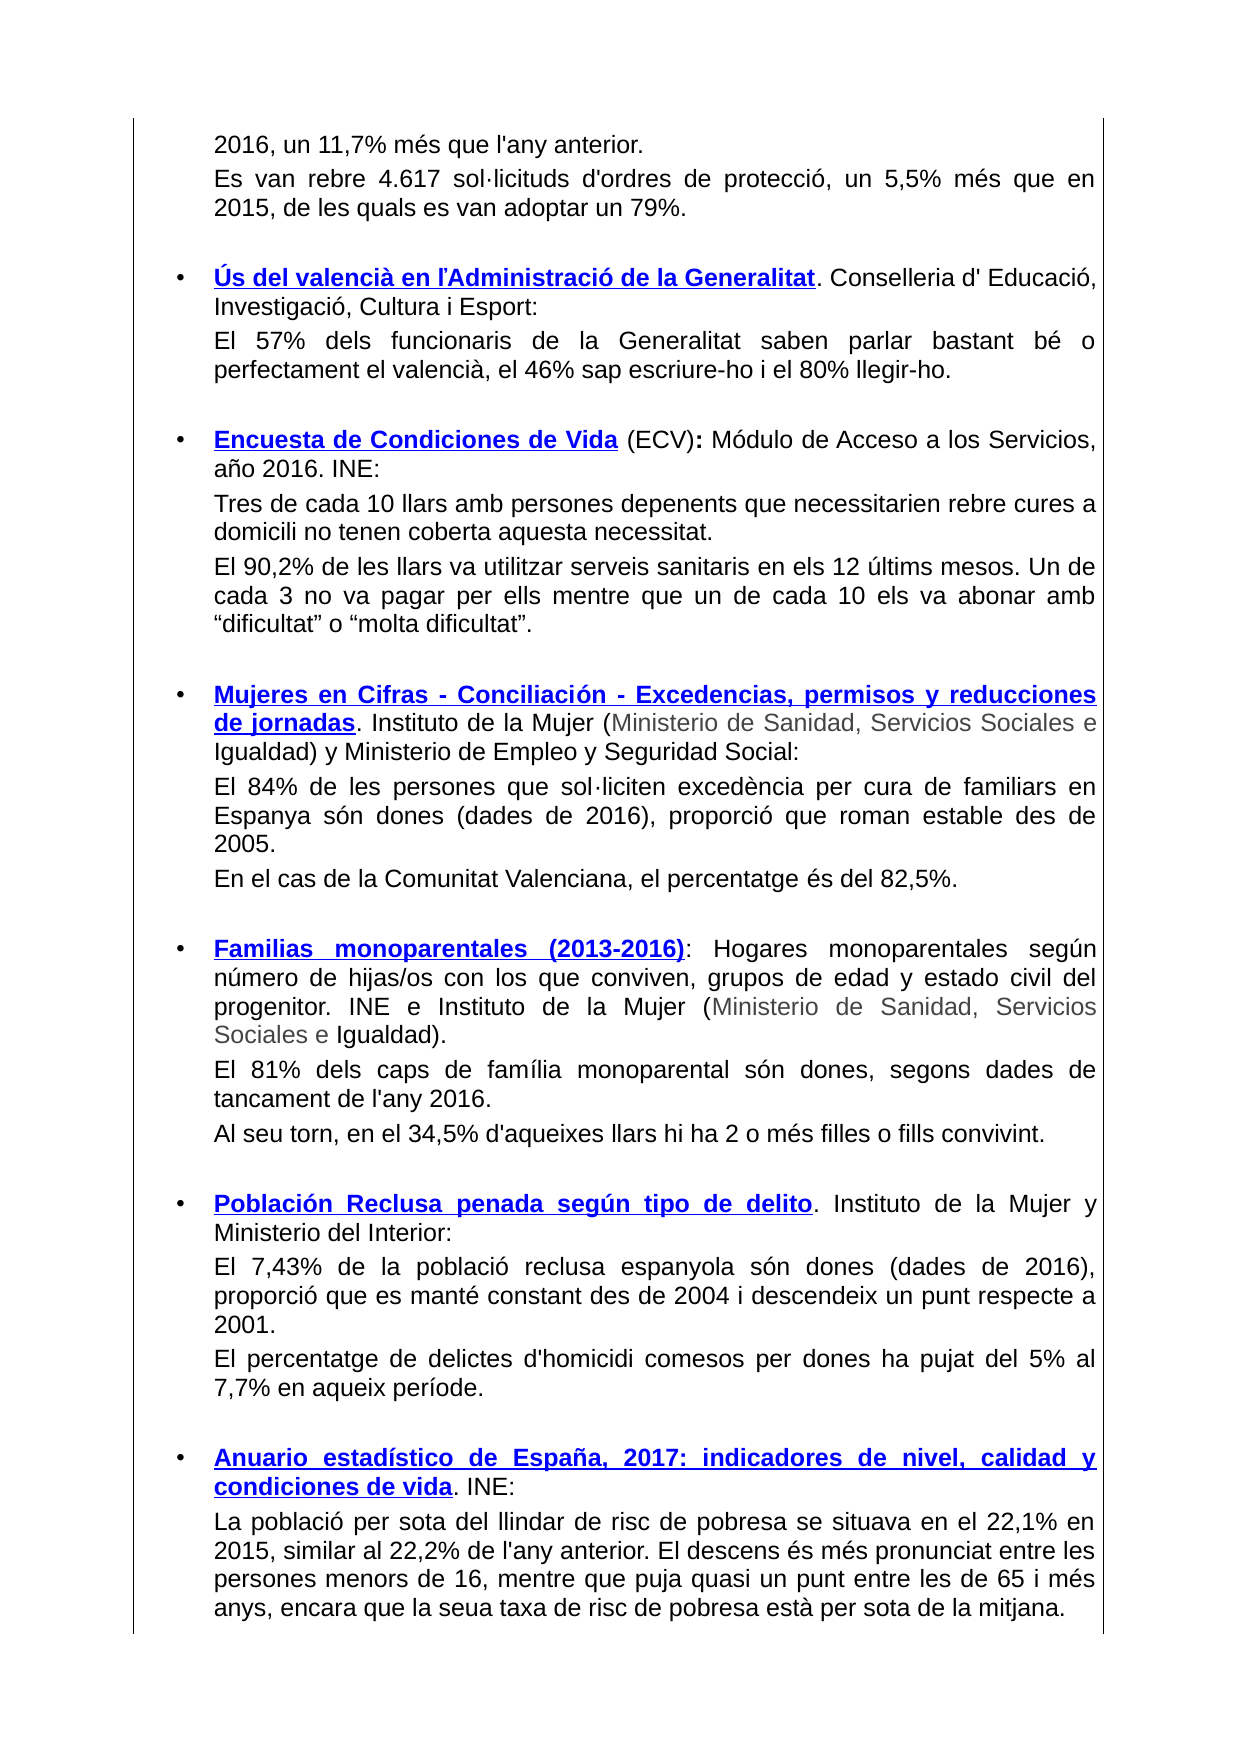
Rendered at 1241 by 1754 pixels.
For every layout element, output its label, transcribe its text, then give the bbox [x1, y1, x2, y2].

table_cell MÉS NOVETATS!!! A més de les ESTADÍSTIQUES, a la web del Butlletí de Polítiques Inclusives podeu trobar també un repositori dels INFORMES I ESTUDIS publicats des del número 0 1. INFORMACIÓ D'INTERÉS Campaments d'estiu per a jóvens 2017. IVAJ: Ja está obert el termini d'inscripció. Només a través d'Internet. Camps de voluntariat juvenil, IVAJ: A partir del dijous, 1 de juny, s'oferiran les places sobrants per als camps a Espanya. Congreso nacional Tyrius: "50 años contigo". 30 de maig. Palau de la Música. III Saló Nacional de Famílies Nombroses. Federació Espanyola de famílies Nombroses. Baix el lema: "Ser més et costarà menys" 3 i 4 de juny. Fèria València. II Congrés autonòmic de la Famílies Nombroses, “Famílies Nombroses, la riquesa de ser més”. 3 i 4 de juny. Fèria València. 2. INFORMES I ESTUDIS Mujeres y hombres en España 2016. Instituto Nacional de Estadística. Ministerio de Sanidad, Servicios Sociales e Igualdad. Menores expuestos a violencia de género. Limiñana, A.R. i col. Activitats i Recursos per l'intervenció Psicològica. Universitat d'Alacant. Generalitat Valenciana. Estrategia de inclusión social de la Comunidad de Madrid 2016-2021. Consejería de Políticas Sociales y Familia, Comunidad de Madrid. Adolescentes adoptados: análisis de sus estilos de vida, salud, ajuste psicológico y resultados en sus contextos de desarrollo. Moreno, C. y col. Universidad de Sevilla. Ministerio de Sanidad, Servicios Sociales e Igualdad. Anales de derecho y discapacidad 2017. CERMI. Sobre el concepto jurídico de persona con discapacidad y la noción de apoyos necesarios. De Fuentes, C. Revista Española de Discapacidad. Inclusión educativa. Actitudes y estrategias del profesorado, Garzón, P.; Calvo, Mª I. y Orgaz, Mª B. Revista Española de Discapacidad. 3. NORMATIVA EN MATÈRIA SOCIAL Generalitat Valenciana: Llei 11/2017, de 19 de maig, de la Generalitat, de modificació de la Llei 10/2010, de 9 de juny, de la Generalitat, d'ordenació i gestió de la funció pública valenciana. (DOGV núm. 8050, de 29/5/2017) La modificació estableix que en les ofertes d’ocupació pública es reservarà una quota no inferior al 7% de les vacants per a ser cobertes per persones amb un grau de discapacitat igual o superior al 33%, de manera que, almenys, s’assolisca el 2% dels efectius totals. Llei 10/2017, d'11 de maig, de la Generalitat, per la qual es regula la iniciativa legislativa popular davant les Corts (DOGV núm. 8046, de 23//5/2017) 4. ESTADÍSTIQUES D'INTERÉS SOCIAL Indicadores clave del País Valenciano (diciembre 2016). Conselleria d'Economia Sostenible, Sectors Productius, Comerç i Ocupació: inclou indicadors bàsics de qualitat de vida (risc de pobresa i exclusió social), salut i educació. Denuncias por violencia de género en la Comunitat Valenciana en 2016. Tribunal Superior de Justicia de la CV: Els jutjats valencians van rebre 19.431 denúncies per violència de gènere en 2016, un 11,7% més que l'any anterior. Es van rebre 4.617 sol·licituds d'ordres de protecció, un 5,5% més que en 2015, de les quals es van adoptar un 79%. Ús del valencià en ľAdministració de la Generalitat. Conselleria d' Educació, Investigació, Cultura i Esport: El 57% dels funcionaris de la Generalitat saben parlar bastant bé o perfectament el valencià, el 46% sap escriure-ho i el 80% llegir-ho. Encuesta de Condiciones de Vida (ECV): Módulo de Acceso a los Servicios, año 2016. INE: Tres de cada 10 llars amb persones depenents que necessitarien rebre cures a domicili no tenen coberta aquesta necessitat. El 90,2% de les llars va utilitzar serveis sanitaris en els 12 últims mesos. Un de cada 3 no va pagar per ells mentre que un de cada 10 els va abonar amb “dificultat” o “molta dificultat”. Mujeres en Cifras - Conciliación - Excedencias, permisos y reducciones de jornadas. Instituto de la Mujer (Ministerio de Sanidad, Servicios Sociales e Igualdad) y Ministerio de Empleo y Seguridad Social: El 84% de les persones que sol·liciten excedència per cura de familiars en Espanya són dones (dades de 2016), proporció que roman estable des de 2005. En el cas de la Comunitat Valenciana, el percentatge és del 82,5%. Familias monoparentales (2013-2016): Hogares monoparentales según número de hijas/os con los que conviven, grupos de edad y estado civil del progenitor. INE e Instituto de la Mujer (Ministerio de Sanidad, Servicios Sociales e Igualdad). El 81% dels caps de família monoparental són dones, segons dades de tancament de l'any 2016. Al seu torn, en el 34,5% d'aqueixes llars hi ha 2 o més filles o fills convivint. Población Reclusa penada según tipo de delito. Instituto de la Mujer y Ministerio del Interior: El 7,43% de la població reclusa espanyola són dones (dades de 2016), proporció que es manté constant des de 2004 i descendeix un punt respecte a 2001. El percentatge de delictes d'homicidi comesos per dones ha pujat del 5% al 7,7% en aqueix període. Anuario estadístico de España, 2017: indicadores de nivel, calidad y condiciones de vida. INE: La població per sota del llindar de risc de pobresa se situava en el 22,1% en 2015, similar al 22,2% de l'any anterior. El descens és més pronunciat entre les persones menors de 16, mentre que puja quasi un punt entre les de 65 i més anys, encara que la seua taxa de risc de pobresa està per sota de la mitjana. Evolució de la desocupació i inactivitat dels joves i polítiques d'ocupació en la UE. Comissió Europea i Eurostat: La taxa d'atur juvenil (població entre 15 i 24 anys) en la UE ha descendit del 24% en 2013 al 18,7% en 2016, amb grans disparitats entre països membres. A Espanya és del 43%, 20 punts superior a la de 2008. Quant a la taxa de joves que no estudien ni treballen és del 12% en la zona euro i del 15% a Espanya (percentatge similar al del 2008). 5. ACTIVITAT PARLAMENTÀRIA A la pàgina web de les Corts Valencianes podeu trobar les últimes resolucions aprovades d'interés social: 05-05-2017, Comissió de Radiotelevisió Valenciana i de l’Espai Audiovisual: Sobre la inclusió d’una traductora de llengua de signes en els informatius territorials d’àmbit valencià d’RTVE. 26-04-2017, Ple: Sobre la creació d'una comissió especial d'estudi sobre la prevenció i l'actuació precoç en els casos d'assetjament en l'àmbit educatiu de la Comunitat Valenciana. [134, 118, 1103, 1633]
